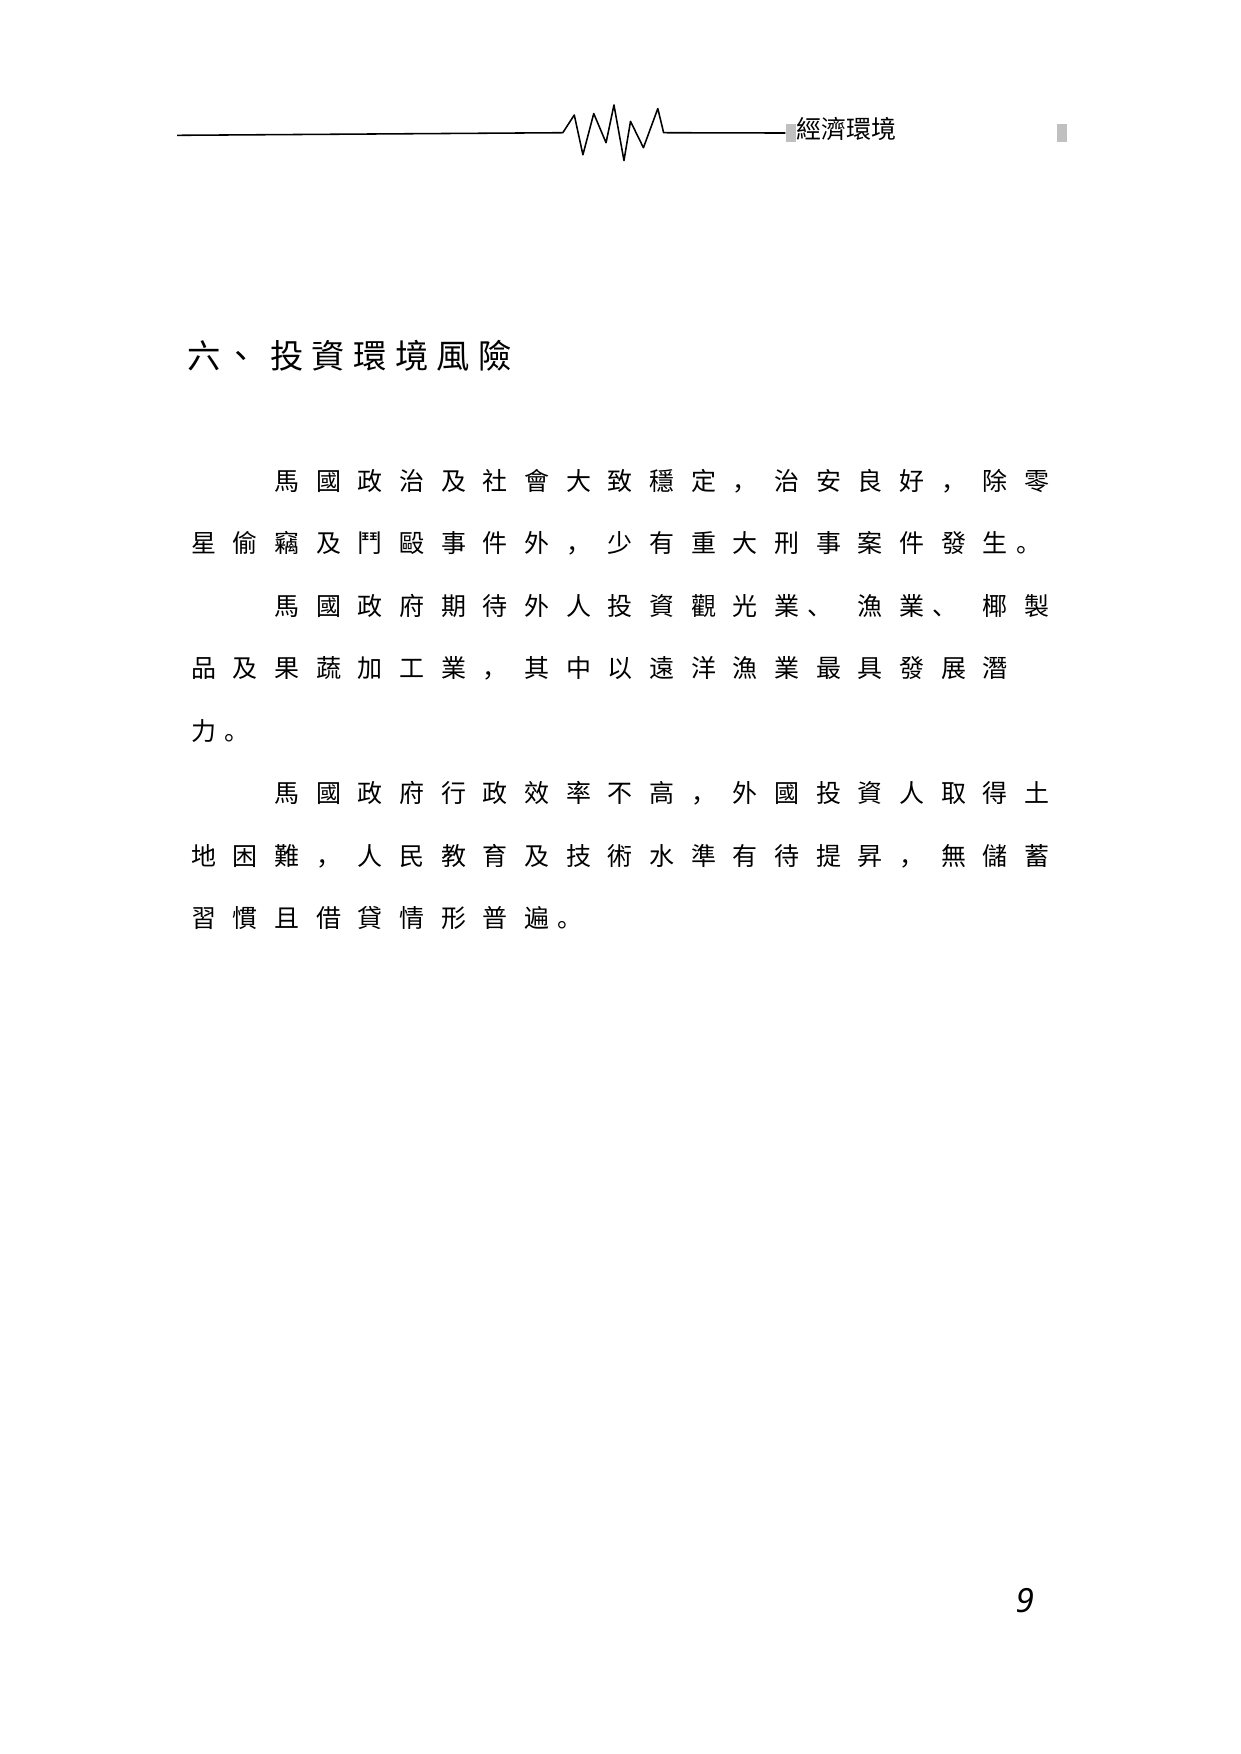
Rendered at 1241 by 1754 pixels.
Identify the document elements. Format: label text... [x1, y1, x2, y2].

text 馬國政治及社會大致穩定，治安良好，除零星偷竊及鬥毆事件外，少有重大刑事案件發生。 [183, 438, 1058, 563]
text 馬國政府期待外人投資觀光業、漁業、椰製品及果蔬加工業，其中以遠洋漁業最具發展潛力。 [183, 563, 1058, 750]
text 馬國政府行政效率不高，外國投資人取得土地困難，人民教育及技術水準有待提昇，無儲蓄習慣且借貸情形普遍。 [183, 750, 1058, 938]
text 六、投資環境風險 [183, 313, 1058, 375]
